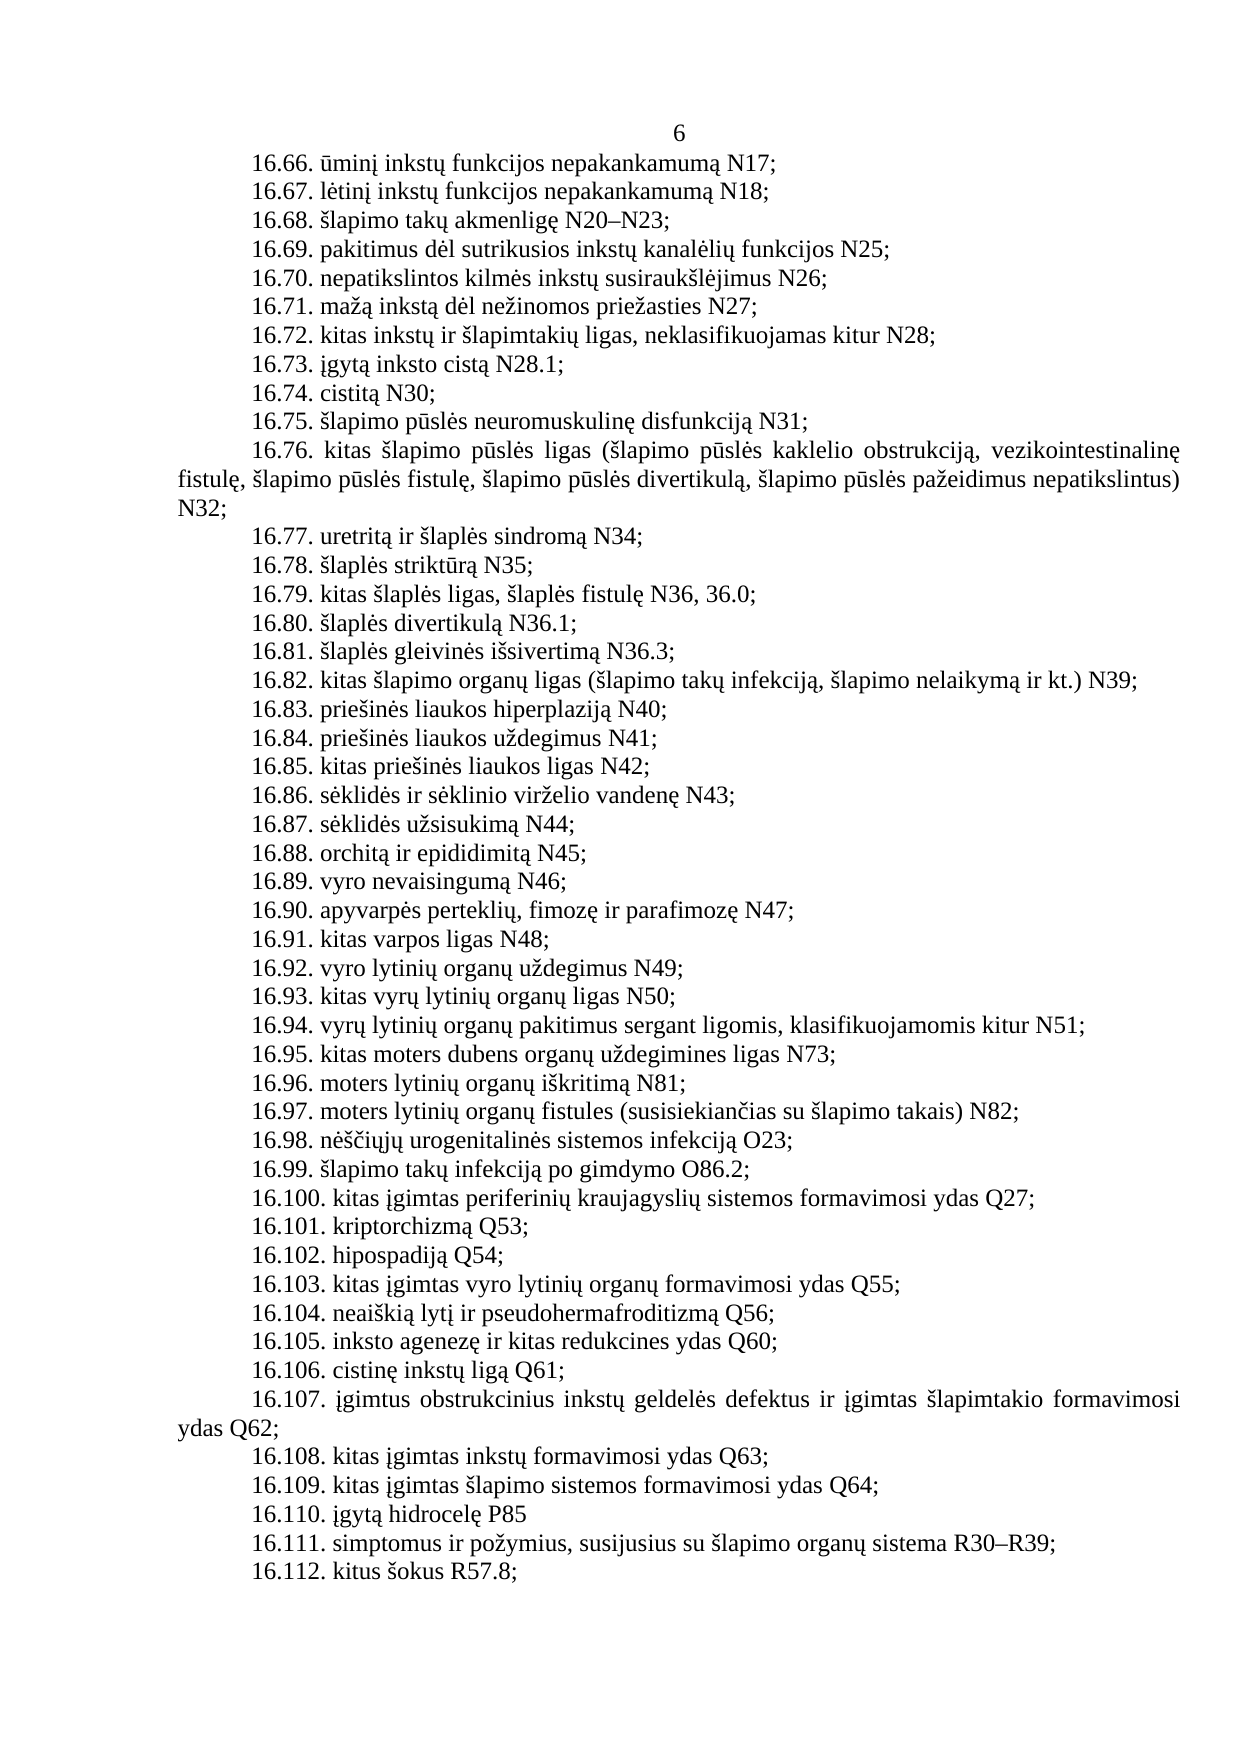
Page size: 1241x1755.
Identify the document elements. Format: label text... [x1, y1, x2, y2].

text 16.87. sėklidės užsisukimą N44; [177, 809, 1181, 838]
text 16.73. įgytą inksto cistą N28.1; [177, 349, 1181, 378]
text 16.84. priešinės liaukos uždegimus N41; [177, 723, 1181, 751]
text 16.89. vyro nevaisingumą N46; [177, 866, 1181, 895]
text 16.111. simptomus ir požymius, susijusius su šlapimo organų sistema R30–R39; [177, 1528, 1181, 1556]
text 16.67. lėtinį inkstų funkcijos nepakankamumą N18; [177, 176, 1181, 205]
text 16.83. priešinės liaukos hiperplaziją N40; [177, 694, 1181, 723]
text 16.98. nėščiųjų urogenitalinės sistemos infekciją O23; [177, 1125, 1181, 1154]
text 16.72. kitas inkstų ir šlapimtakių ligas, neklasifikuojamas kitur N28; [177, 320, 1181, 349]
text 16.70. nepatikslintos kilmės inkstų susiraukšlėjimus N26; [177, 263, 1181, 291]
text 16.93. kitas vyrų lytinių organų ligas N50; [177, 981, 1181, 1010]
text 16.110. įgytą hidrocelę P85 [177, 1499, 1181, 1528]
text 16.106. cistinę inkstų ligą Q61; [177, 1355, 1181, 1384]
text 16.107. įgimtus obstrukcinius inkstų geldelės defektus ir įgimtas šlapimtakio formavimosi ydas Q62; [177, 1384, 1181, 1441]
text 16.80. šlaplės divertikulą N36.1; [177, 608, 1181, 636]
text 16.76. kitas šlapimo pūslės ligas (šlapimo pūslės kaklelio obstrukciją, vezikointestinalinę fistulę, šlapimo pūslės fistulę, šlapimo pūslės divertikulą, šlapimo pūslės pažeidimus nepatikslintus) N32; [177, 435, 1181, 521]
text 16.95. kitas moters dubens organų uždegimines ligas N73; [177, 1039, 1181, 1068]
text 16.112. kitus šokus R57.8; [177, 1556, 1181, 1585]
text 16.97. moters lytinių organų fistules (susisiekiančias su šlapimo takais) N82; [177, 1096, 1181, 1125]
text 16.69. pakitimus dėl sutrikusios inkstų kanalėlių funkcijos N25; [177, 234, 1181, 263]
text 16.102. hipospadiją Q54; [177, 1240, 1181, 1269]
text 16.91. kitas varpos ligas N48; [177, 924, 1181, 953]
text 16.101. kriptorchizmą Q53; [177, 1211, 1181, 1240]
text 16.103. kitas įgimtas vyro lytinių organų formavimosi ydas Q55; [177, 1269, 1181, 1298]
text 16.108. kitas įgimtas inkstų formavimosi ydas Q63; [177, 1441, 1181, 1470]
text 16.66. ūminį inkstų funkcijos nepakankamumą N17; [177, 148, 1181, 176]
text 16.75. šlapimo pūslės neuromuskulinę disfunkciją N31; [177, 406, 1181, 435]
text 16.92. vyro lytinių organų uždegimus N49; [177, 953, 1181, 981]
text 16.104. neaiškią lytį ir pseudohermafroditizmą Q56; [177, 1298, 1181, 1326]
text 16.81. šlaplės gleivinės išsivertimą N36.3; [177, 636, 1181, 665]
text 16.78. šlaplės striktūrą N35; [177, 550, 1181, 579]
text 16.86. sėklidės ir sėklinio virželio vandenę N43; [177, 780, 1181, 809]
text 16.74. cistitą N30; [177, 378, 1181, 406]
text 16.99. šlapimo takų infekciją po gimdymo O86.2; [177, 1154, 1181, 1183]
text 16.94. vyrų lytinių organų pakitimus sergant ligomis, klasifikuojamomis kitur N51; [177, 1010, 1181, 1039]
text 16.85. kitas priešinės liaukos ligas N42; [177, 751, 1181, 780]
text 16.68. šlapimo takų akmenligę N20–N23; [177, 205, 1181, 234]
text 16.109. kitas įgimtas šlapimo sistemos formavimosi ydas Q64; [177, 1470, 1181, 1499]
text 16.96. moters lytinių organų iškritimą N81; [177, 1068, 1181, 1096]
text 16.77. uretritą ir šlaplės sindromą N34; [177, 521, 1181, 550]
text 16.88. orchitą ir epididimitą N45; [177, 838, 1181, 866]
text 16.105. inksto agenezę ir kitas redukcines ydas Q60; [177, 1326, 1181, 1355]
text 16.71. mažą inkstą dėl nežinomos priežasties N27; [177, 291, 1181, 320]
text 16.79. kitas šlaplės ligas, šlaplės fistulę N36, 36.0; [177, 579, 1181, 608]
text 16.100. kitas įgimtas periferinių kraujagyslių sistemos formavimosi ydas Q27; [177, 1183, 1181, 1211]
text 16.82. kitas šlapimo organų ligas (šlapimo takų infekciją, šlapimo nelaikymą ir kt.) N39; [177, 665, 1181, 694]
text 16.90. apyvarpės perteklių, fimozę ir parafimozę N47; [177, 895, 1181, 924]
